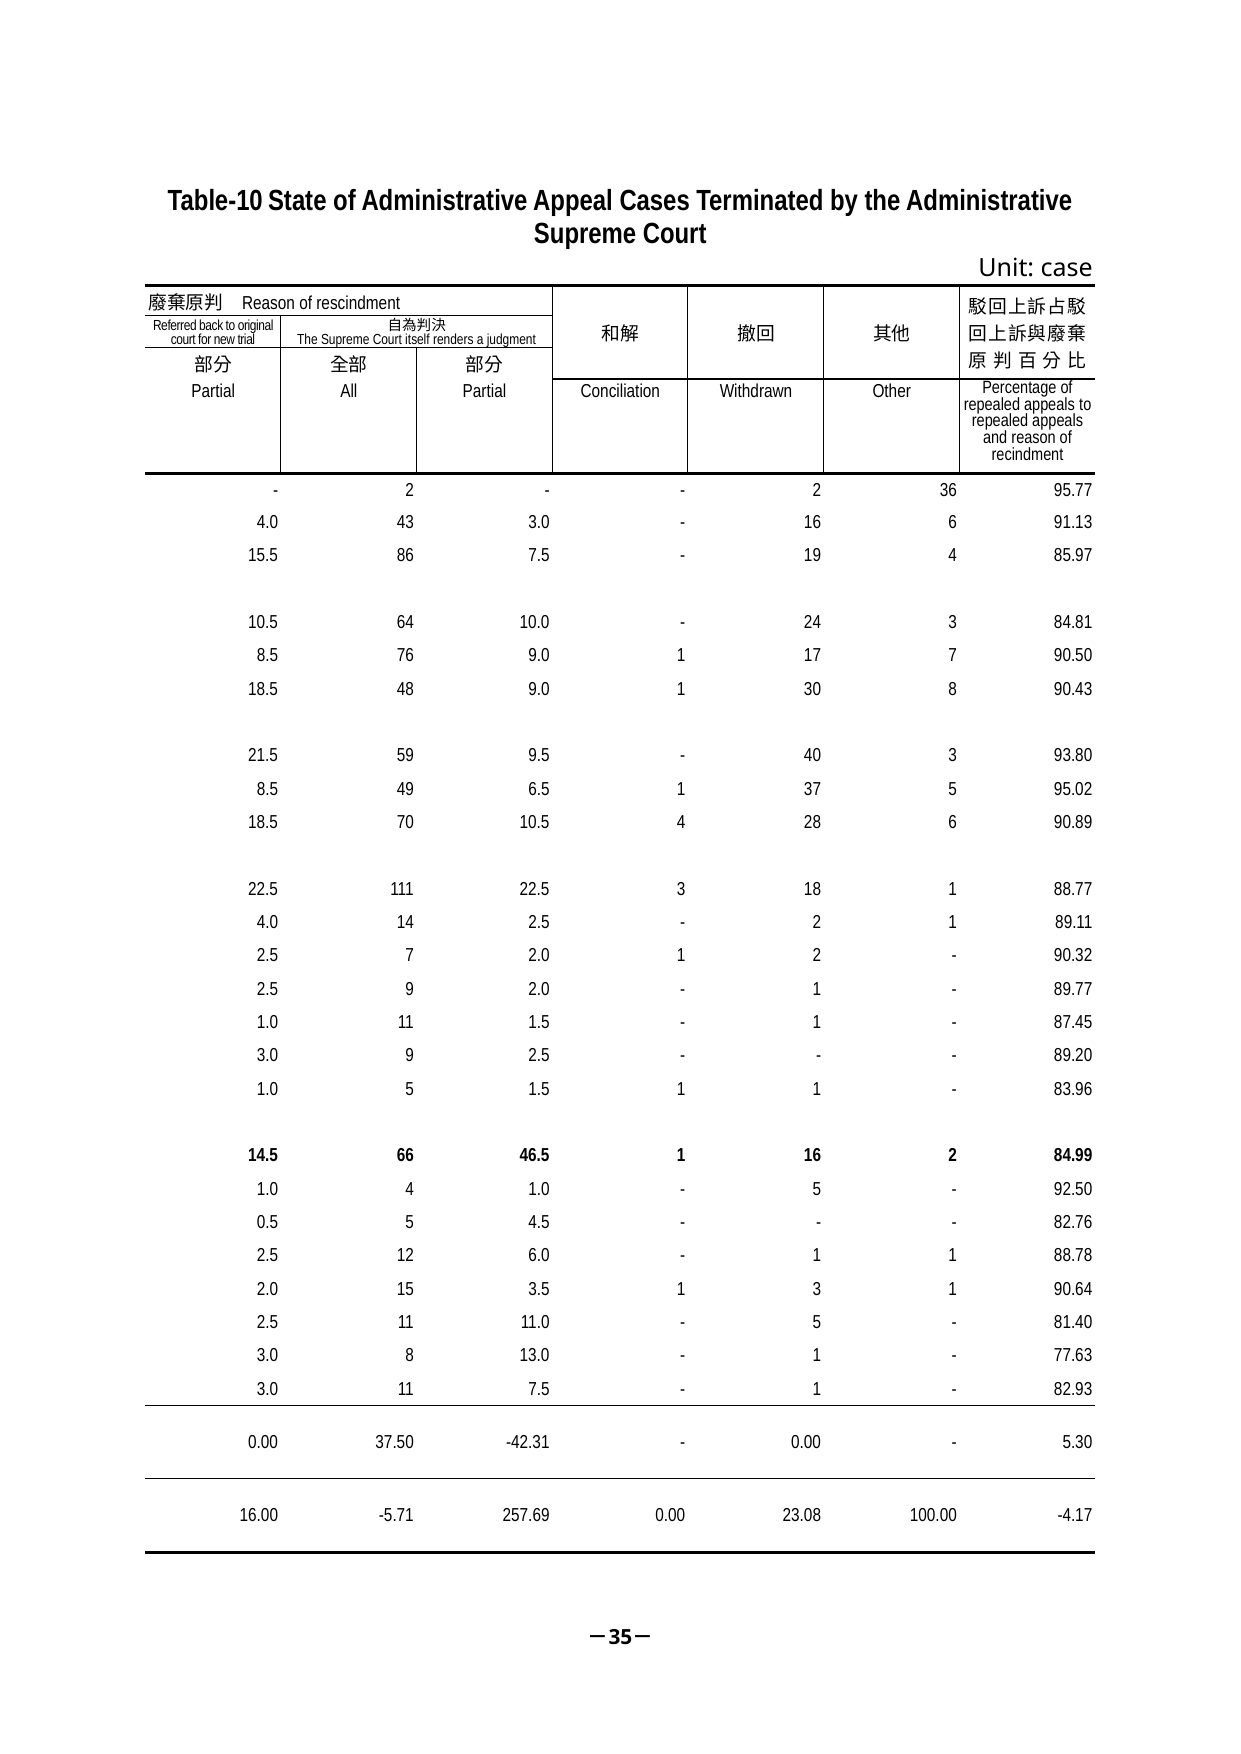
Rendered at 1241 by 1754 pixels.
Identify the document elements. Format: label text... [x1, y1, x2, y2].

table_cell 3.0 [145, 1372, 281, 1405]
table_cell 3.0 [145, 1338, 281, 1372]
table_cell 14.5 [145, 1138, 281, 1172]
table_cell 36 [824, 475, 959, 505]
table_cell Referred back to original court for new trial [145, 316, 280, 347]
table_cell 95.77 [959, 475, 1095, 505]
table_cell [145, 572, 281, 605]
table_cell 9.5 [416, 738, 552, 772]
table_cell 2 [688, 938, 824, 972]
table_cell - [552, 1338, 688, 1372]
table_cell 87.45 [959, 1005, 1095, 1038]
text Table-10 State of Administrative Appeal Cases Terminated by the Administrative Supreme Court [148, 183, 1092, 250]
table_cell 自為判決 The Supreme Court itself renders a judgment [281, 316, 552, 347]
table_cell 14 [281, 905, 416, 938]
table_cell 66 [281, 1138, 416, 1172]
table_cell 1 [824, 872, 959, 905]
table_cell 1.5 [416, 1072, 552, 1105]
table_cell 9.0 [416, 638, 552, 672]
table_cell 15.5 [145, 538, 281, 572]
table_cell 3.5 [416, 1272, 552, 1305]
table_header 駁回上訴占駁回上訴與廢棄原判百分比 [960, 287, 1095, 378]
table_cell 89.77 [959, 972, 1095, 1005]
table_cell 59 [281, 738, 416, 772]
table_cell 0.5 [145, 1205, 281, 1238]
table_cell 16 [688, 505, 824, 538]
table_cell 1 [688, 972, 824, 1005]
table_cell 全部 [281, 348, 416, 378]
table_cell 7 [824, 638, 959, 672]
table_cell 1.0 [145, 1005, 281, 1038]
table_cell 10.5 [145, 605, 281, 638]
table_cell Withdrawn [688, 380, 823, 472]
table_cell - [552, 1005, 688, 1038]
table_cell 部分 [145, 348, 280, 378]
table_cell [416, 1105, 552, 1138]
table_cell [281, 838, 416, 872]
table_cell 0.00 [145, 1406, 281, 1478]
table_cell 22.5 [416, 872, 552, 905]
table_cell 257.69 [416, 1479, 552, 1551]
table_cell 81.40 [959, 1305, 1095, 1338]
table_cell [281, 572, 416, 605]
table_cell 5.30 [959, 1406, 1095, 1478]
table_cell 3 [688, 1272, 824, 1305]
table_cell 111 [281, 872, 416, 905]
table_cell [145, 1105, 281, 1138]
table_cell 19 [688, 538, 824, 572]
table_cell 3 [552, 872, 688, 905]
table_cell [281, 705, 416, 738]
table_cell 89.20 [959, 1038, 1095, 1072]
table_cell 7.5 [416, 538, 552, 572]
table_cell 12 [281, 1238, 416, 1272]
table_cell 89.11 [959, 905, 1095, 938]
table_cell - [552, 972, 688, 1005]
table_cell Conciliation [553, 380, 687, 472]
table_cell 1 [688, 1072, 824, 1105]
table_cell 13.0 [416, 1338, 552, 1372]
table_cell 37.50 [281, 1406, 416, 1478]
table_cell 1 [552, 772, 688, 805]
table_cell -4.17 [959, 1479, 1095, 1551]
table_cell 1.5 [416, 1005, 552, 1038]
table_cell 24 [688, 605, 824, 638]
table_cell 2.5 [145, 938, 281, 972]
table_cell 48 [281, 672, 416, 705]
table_cell 91.13 [959, 505, 1095, 538]
table_cell 1.0 [416, 1172, 552, 1205]
table_cell [552, 838, 688, 872]
table_cell - [824, 1072, 959, 1105]
table_cell 5 [688, 1172, 824, 1205]
table_cell - [552, 538, 688, 572]
table_cell 1 [824, 1272, 959, 1305]
table_cell 8 [281, 1338, 416, 1372]
table_header 其他 [824, 287, 959, 378]
table_cell 1 [552, 1138, 688, 1172]
table_cell 2 [688, 905, 824, 938]
table_cell [959, 838, 1095, 872]
table_cell [416, 572, 552, 605]
table_cell 93.80 [959, 738, 1095, 772]
table_cell [688, 572, 824, 605]
table_cell - [824, 972, 959, 1005]
table_cell 5 [281, 1205, 416, 1238]
table_cell Other [824, 380, 959, 472]
table_header 廢棄原判 Reason of rescindment [145, 287, 552, 315]
table_cell 28 [688, 805, 824, 838]
table_cell - [688, 1205, 824, 1238]
table_cell 7.5 [416, 1372, 552, 1405]
table_cell 88.77 [959, 872, 1095, 905]
table_cell 82.93 [959, 1372, 1095, 1405]
table_cell 90.50 [959, 638, 1095, 672]
table_cell 3 [824, 605, 959, 638]
table_cell 40 [688, 738, 824, 772]
table_cell All [281, 378, 416, 472]
table_cell - [552, 738, 688, 772]
table_cell 84.81 [959, 605, 1095, 638]
table_cell 2.5 [145, 1305, 281, 1338]
table_cell - [824, 1005, 959, 1038]
table_cell - [824, 938, 959, 972]
table_cell 95.02 [959, 772, 1095, 805]
table_cell [959, 705, 1095, 738]
table_cell - [552, 605, 688, 638]
table_cell 9 [281, 1038, 416, 1072]
table_cell 0.00 [552, 1479, 688, 1551]
table_cell [959, 1105, 1095, 1138]
table_cell 2 [688, 475, 824, 505]
table_cell 2.5 [416, 905, 552, 938]
table_cell 8.5 [145, 638, 281, 672]
table_cell [416, 838, 552, 872]
table_cell 1 [688, 1372, 824, 1405]
table_cell 1 [552, 638, 688, 672]
table_cell [824, 705, 959, 738]
table_cell 100.00 [824, 1479, 959, 1551]
table_cell 46.5 [416, 1138, 552, 1172]
table_cell 1 [688, 1238, 824, 1272]
table_cell [824, 838, 959, 872]
table_cell 18 [688, 872, 824, 905]
table_cell [416, 705, 552, 738]
table_cell 18.5 [145, 805, 281, 838]
table_cell - [552, 1238, 688, 1272]
table_cell Percentage of repealed appeals to repealed appeals and reason of recindment [960, 380, 1095, 472]
table_cell [552, 1105, 688, 1138]
table_cell Partial [417, 378, 552, 472]
table_cell 90.43 [959, 672, 1095, 705]
table_cell 2.0 [416, 938, 552, 972]
table_cell 1 [552, 1072, 688, 1105]
table_cell 1.0 [145, 1072, 281, 1105]
table_cell - [552, 905, 688, 938]
table_cell 1 [552, 1272, 688, 1305]
table_cell [281, 1105, 416, 1138]
table_cell 8.5 [145, 772, 281, 805]
table_cell 90.32 [959, 938, 1095, 972]
table_cell - [824, 1305, 959, 1338]
table_cell 2.0 [416, 972, 552, 1005]
table_cell 88.78 [959, 1238, 1095, 1272]
table_cell 2.5 [145, 1238, 281, 1272]
table_cell 70 [281, 805, 416, 838]
table_cell 2 [281, 475, 416, 505]
table_cell 6.0 [416, 1238, 552, 1272]
table_cell 21.5 [145, 738, 281, 772]
table_cell 6 [824, 505, 959, 538]
table_cell 15 [281, 1272, 416, 1305]
table_cell 1 [552, 672, 688, 705]
table_cell 10.5 [416, 805, 552, 838]
table_cell [552, 572, 688, 605]
table_cell 7 [281, 938, 416, 972]
table_cell -42.31 [416, 1406, 552, 1478]
table_cell 3 [824, 738, 959, 772]
table_cell - [552, 505, 688, 538]
table_cell 18.5 [145, 672, 281, 705]
table_cell 30 [688, 672, 824, 705]
table_cell 4.5 [416, 1205, 552, 1238]
table_header 和解 [553, 287, 687, 378]
table_cell 3.0 [145, 1038, 281, 1072]
table_cell 23.08 [688, 1479, 824, 1551]
table_cell 4.0 [145, 905, 281, 938]
table_cell [552, 705, 688, 738]
table_cell 4 [552, 805, 688, 838]
table_cell 2.0 [145, 1272, 281, 1305]
table_cell - [552, 1172, 688, 1205]
table_cell 90.89 [959, 805, 1095, 838]
table_cell 76 [281, 638, 416, 672]
table_cell 1 [688, 1338, 824, 1372]
table_header 撤回 [688, 287, 823, 378]
table_cell [688, 1105, 824, 1138]
table_cell 43 [281, 505, 416, 538]
table_cell 3.0 [416, 505, 552, 538]
table_cell [959, 572, 1095, 605]
table_cell - [824, 1338, 959, 1372]
table_cell 6.5 [416, 772, 552, 805]
table_cell 1.0 [145, 1172, 281, 1205]
table_cell 11 [281, 1305, 416, 1338]
table_cell 85.97 [959, 538, 1095, 572]
table_cell 37 [688, 772, 824, 805]
table_cell 5 [688, 1305, 824, 1338]
table_cell - [552, 1372, 688, 1405]
table_cell [824, 1105, 959, 1138]
table_cell 64 [281, 605, 416, 638]
table_cell - [824, 1372, 959, 1405]
table_cell 11 [281, 1372, 416, 1405]
table_cell 84.99 [959, 1138, 1095, 1172]
table_cell - [824, 1406, 959, 1478]
table_cell 1 [824, 905, 959, 938]
table_cell - [552, 1305, 688, 1338]
table_cell 77.63 [959, 1338, 1095, 1372]
table_cell 2 [824, 1138, 959, 1172]
table_cell Partial [145, 378, 280, 472]
table_cell 9 [281, 972, 416, 1005]
table_cell 2.5 [416, 1038, 552, 1072]
table_cell 11.0 [416, 1305, 552, 1338]
table_cell 83.96 [959, 1072, 1095, 1105]
table_cell 部分 [417, 348, 552, 378]
table_cell - [145, 475, 281, 505]
text Unit: case [148, 250, 1092, 284]
table_cell 8 [824, 672, 959, 705]
table_cell 16.00 [145, 1479, 281, 1551]
table_cell [145, 838, 281, 872]
table_cell 4.0 [145, 505, 281, 538]
table_cell 1 [688, 1005, 824, 1038]
table_cell 1 [824, 1238, 959, 1272]
table_cell 22.5 [145, 872, 281, 905]
table_cell 11 [281, 1005, 416, 1038]
table_cell [688, 838, 824, 872]
table_cell - [824, 1205, 959, 1238]
table_cell - [552, 1038, 688, 1072]
table_cell 49 [281, 772, 416, 805]
table_cell - [824, 1038, 959, 1072]
table_cell - [552, 1406, 688, 1478]
table_cell 4 [824, 538, 959, 572]
table_cell - [552, 475, 688, 505]
table_cell 0.00 [688, 1406, 824, 1478]
table_cell 16 [688, 1138, 824, 1172]
table_cell 6 [824, 805, 959, 838]
table_cell [688, 705, 824, 738]
table_cell 92.50 [959, 1172, 1095, 1205]
table_cell 5 [281, 1072, 416, 1105]
table_cell 5 [824, 772, 959, 805]
table_cell 9.0 [416, 672, 552, 705]
table_cell [145, 705, 281, 738]
table_cell - [416, 475, 552, 505]
table_cell [824, 572, 959, 605]
table_cell - [688, 1038, 824, 1072]
table_cell 86 [281, 538, 416, 572]
table_cell - [552, 1205, 688, 1238]
table_cell - [824, 1172, 959, 1205]
table_cell 17 [688, 638, 824, 672]
table_cell 10.0 [416, 605, 552, 638]
table_cell 90.64 [959, 1272, 1095, 1305]
table_cell 82.76 [959, 1205, 1095, 1238]
table_cell 2.5 [145, 972, 281, 1005]
table_cell 1 [552, 938, 688, 972]
table_cell 4 [281, 1172, 416, 1205]
table_cell -5.71 [281, 1479, 416, 1551]
